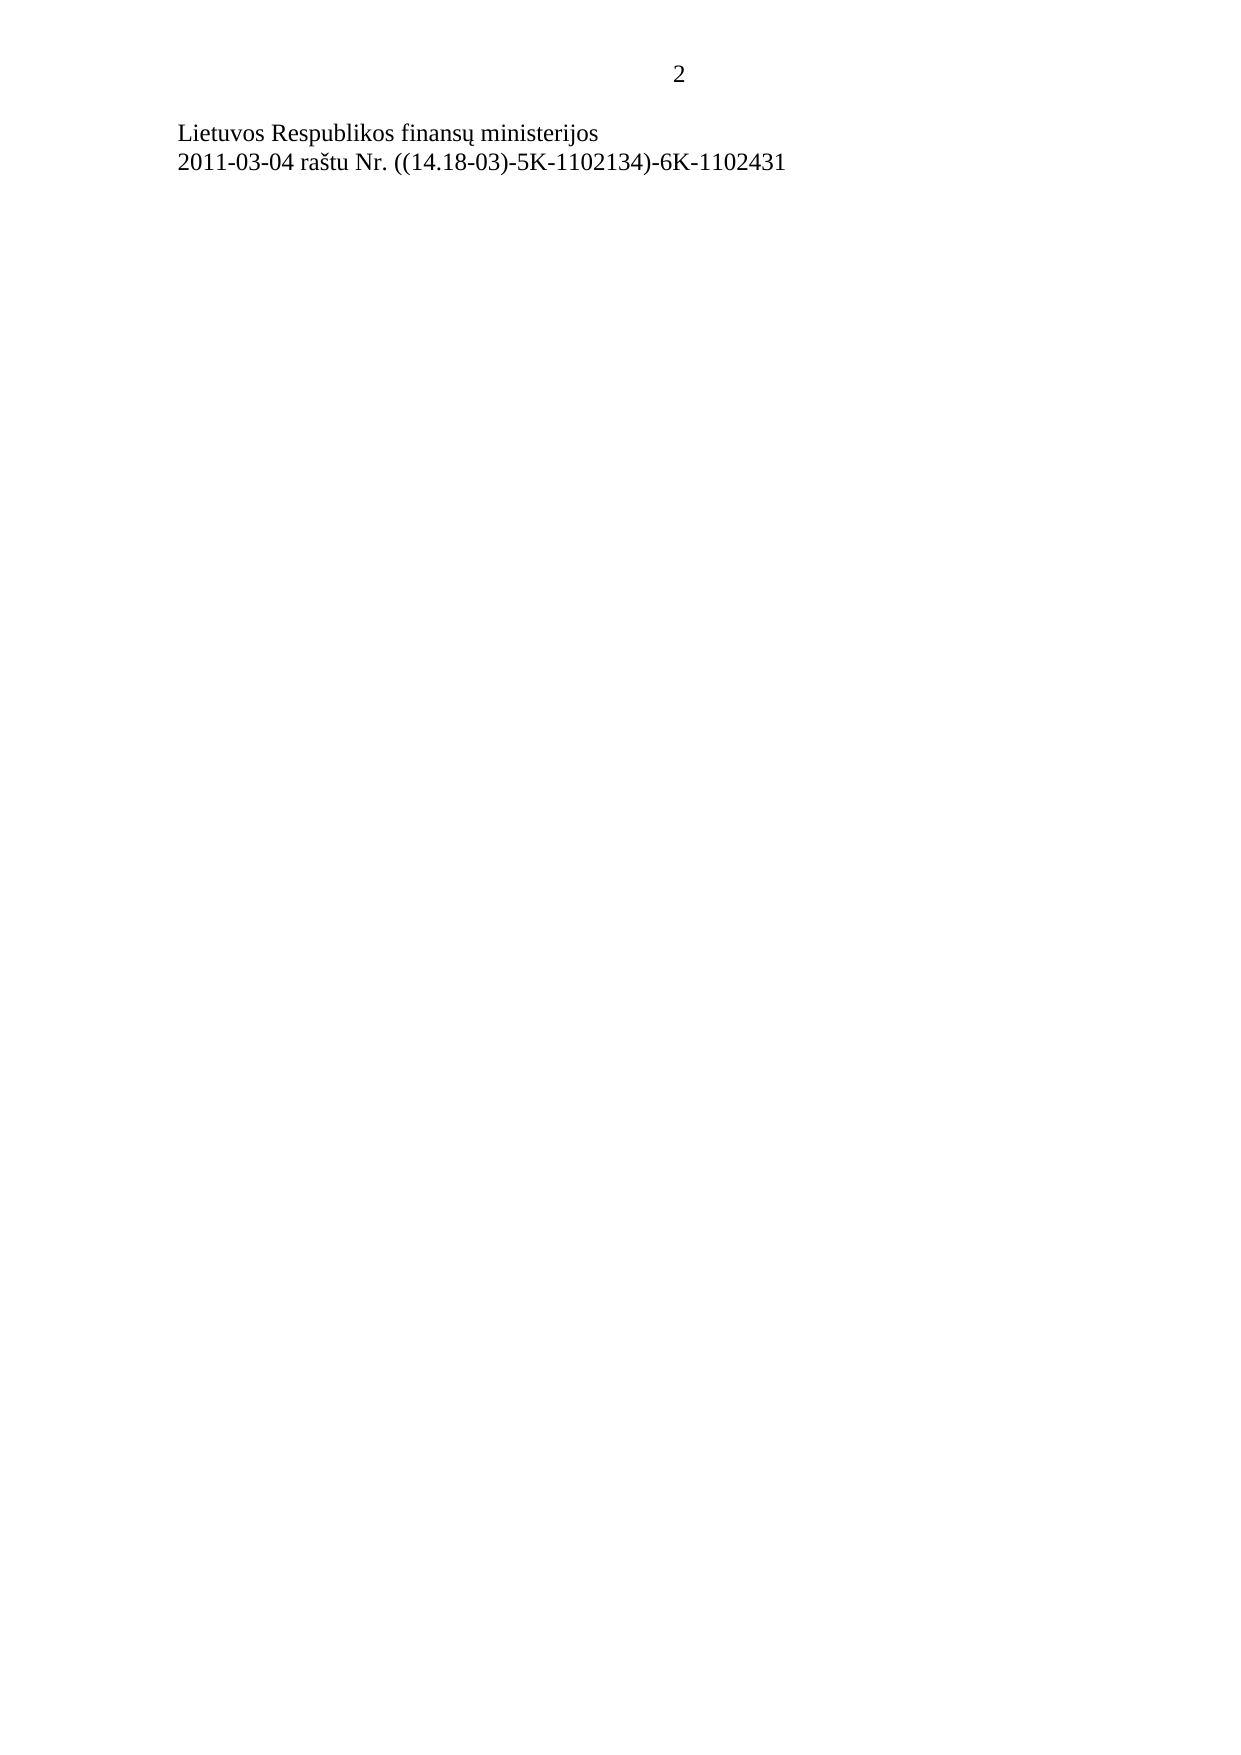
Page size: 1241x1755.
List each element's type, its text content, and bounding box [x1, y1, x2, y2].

text 2011-03-04 raštu Nr. ((14.18-03)-5K-1102134)-6K-1102431 [177, 147, 1181, 176]
text Lietuvos Respublikos finansų ministerijos [177, 118, 1181, 147]
